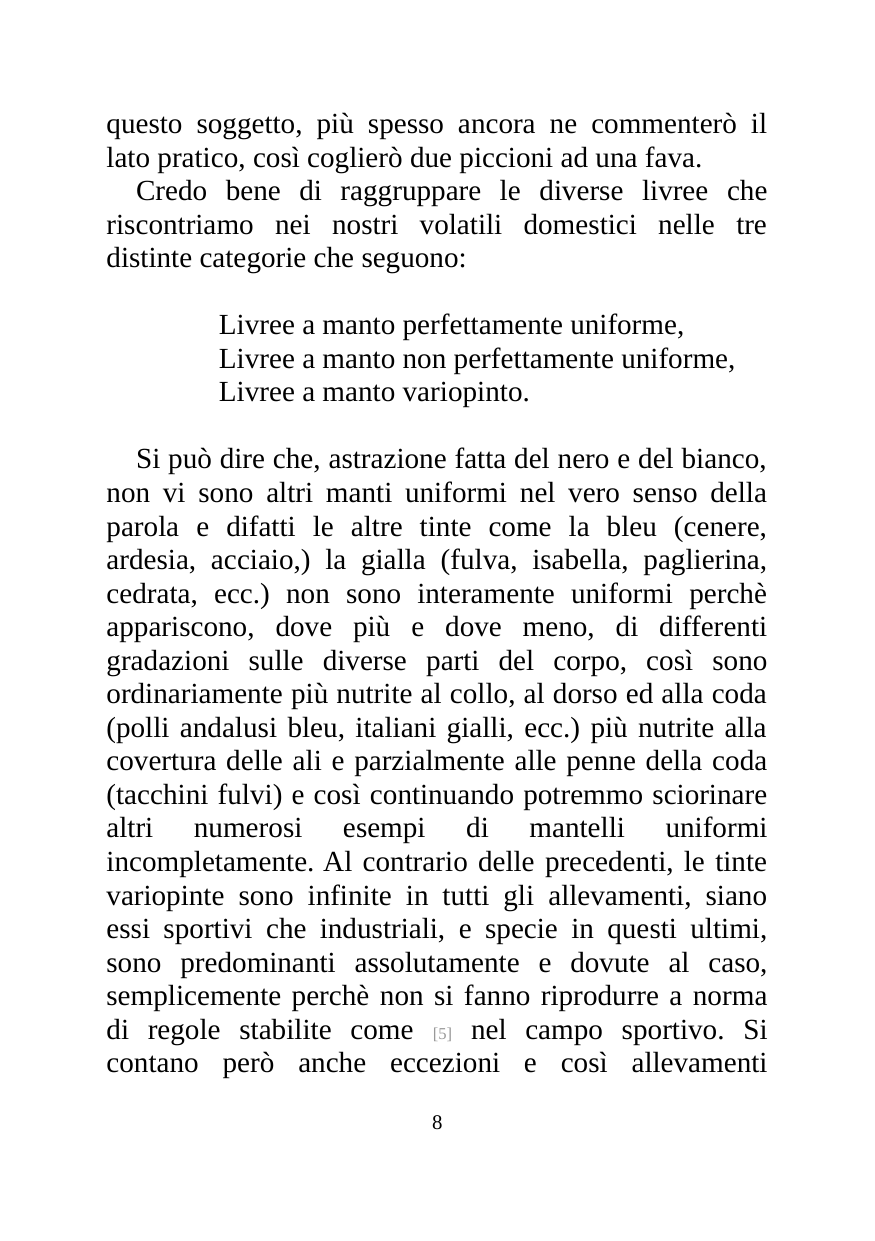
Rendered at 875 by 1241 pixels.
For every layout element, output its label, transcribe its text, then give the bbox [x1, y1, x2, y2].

text Livree a manto non perfettamente uniforme, [219, 341, 768, 374]
text Si può dire che, astrazione fatta del nero e del bianco, non vi sono altri manti uniformi nel vero senso della parola e difatti le altre tinte come la bleu (cenere, ardesia, acciaio,) la gialla (fulva, isabella, paglierina, cedrata, ecc.) non sono interamente uniformi perchè appariscono, dove più e dove meno, di differenti gradazioni sulle diverse parti del corpo, così sono ordinariamente più nutrite al collo, al dorso ed alla coda (polli andalusi bleu, italiani gialli, ecc.) più nutrite alla covertura delle ali e parzialmente alle penne della coda (tacchini fulvi) e così continuando potremmo sciorinare altri numerosi esempi di mantelli uniformi incompletamente. Al contrario delle precedenti, le tinte variopinte sono infinite in tutti gli allevamenti, siano essi sportivi che industriali, e specie in questi ultimi, sono predominanti assolutamente e dovute al caso, semplicemente perchè non si fanno riprodurre a norma di regole stabilite come [5] nel campo sportivo. Si contano però anche eccezioni e così allevamenti [106, 442, 768, 1079]
text Livree a manto perfettamente uniforme, [219, 307, 768, 341]
text questo soggetto, più spesso ancora ne commenterò il lato pratico, così coglierò due piccioni ad una fava. [106, 106, 768, 173]
text Livree a manto variopinto. [219, 374, 768, 408]
text Credo bene di raggruppare le diverse livree che riscontriamo nei nostri volatili domestici nelle tre distinte categorie che seguono: [106, 173, 768, 274]
